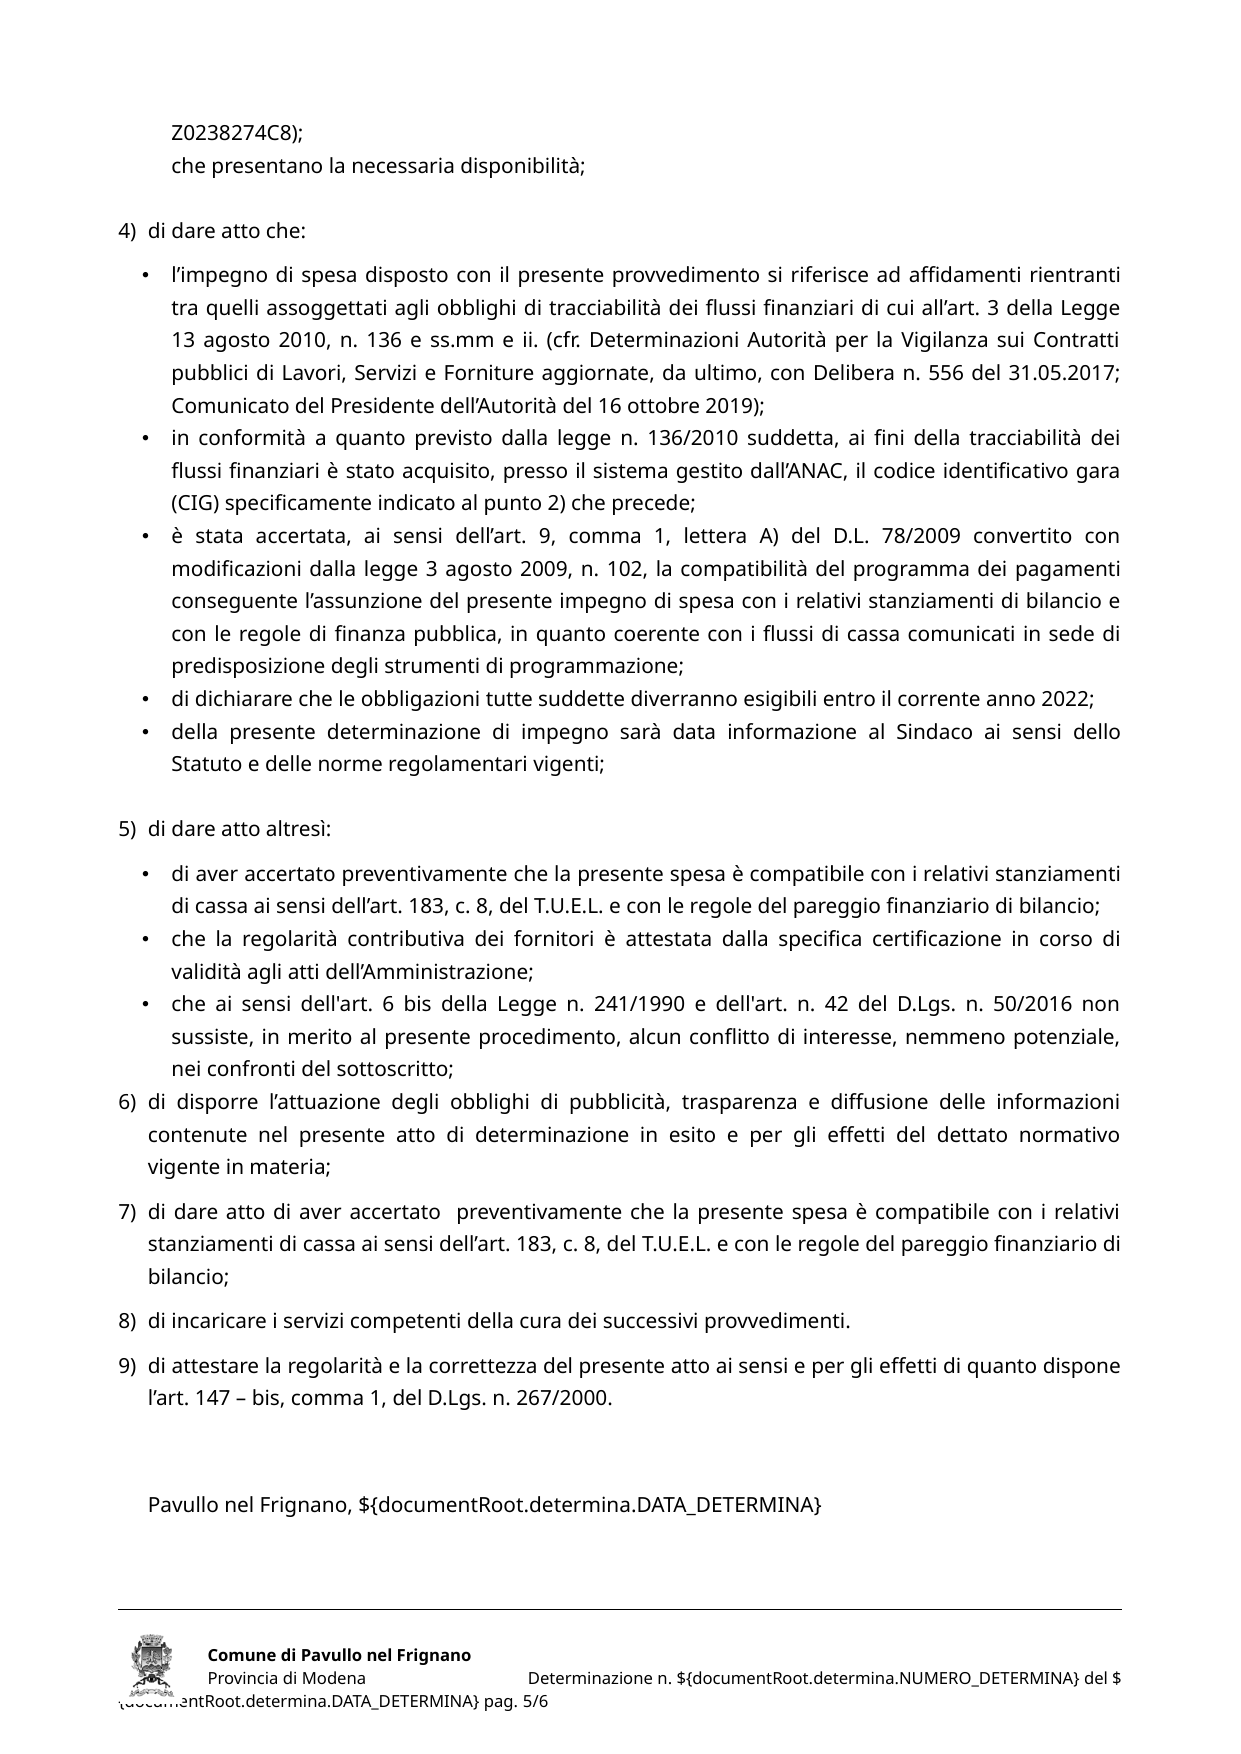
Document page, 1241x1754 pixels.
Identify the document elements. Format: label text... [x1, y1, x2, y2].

list di dare atto altresì: [118, 814, 1122, 843]
text Pavullo nel Frignano, ${documentRoot.determina.DATA_DETERMINA} [118, 1490, 1122, 1518]
list che la regolarità contributiva dei fornitori è attestata dalla specifica certificazione in corso di validità agli atti dell’Amministrazione; [142, 924, 1122, 985]
list che presentano la necessaria disponibilità; [142, 151, 1122, 179]
list che ai sensi dell'art. 6 bis della Legge n. 241/1990 e dell'art. n. 42 del D.Lgs. n. 50/2016 non sussiste, in merito al presente procedimento, alcun conflitto di interesse, nemmeno potenziale, nei confronti del sottoscritto; [142, 989, 1122, 1083]
list di incaricare i servizi competenti della cura dei successivi provvedimenti. [118, 1306, 1122, 1335]
list di aver accertato preventivamente che la presente spesa è compatibile con i relativi stanziamenti di cassa ai sensi dell’art. 183, c. 8, del T.U.E.L. e con le regole del pareggio finanziario di bilancio; [142, 859, 1122, 920]
picture [120, 1631, 183, 1704]
list della presente determinazione di impegno sarà data informazione al Sindaco ai sensi dello Statuto e delle norme regolamentari vigenti; [142, 717, 1122, 778]
list è stata accertata, ai sensi dell’art. 9, comma 1, lettera A) del D.L. 78/2009 convertito con modificazioni dalla legge 3 agosto 2009, n. 102, la compatibilità del programma dei pagamenti conseguente l’assunzione del presente impegno di spesa con i relativi stanziamenti di bilancio e con le regole di finanza pubblica, in quanto coerente con i flussi di cassa comunicati in sede di predisposizione degli strumenti di programmazione; [142, 521, 1122, 680]
list di attestare la regolarità e la correttezza del presente atto ai sensi e per gli effetti di quanto dispone l’art. 147 – bis, comma 1, del D.Lgs. n. 267/2000. [118, 1351, 1122, 1412]
list di dichiarare che le obbligazioni tutte suddette diverranno esigibili entro il corrente anno 2022; [142, 684, 1122, 713]
list di disporre l’attuazione degli obblighi di pubblicità, trasparenza e diffusione delle informazioni contenute nel presente atto di determinazione in esito e per gli effetti del dettato normativo vigente in materia; [118, 1087, 1122, 1181]
list l’impegno di spesa disposto con il presente provvedimento si riferisce ad affidamenti rientranti tra quelli assoggettati agli obblighi di tracciabilità dei flussi finanziari di cui all’art. 3 della Legge 13 agosto 2010, n. 136 e ss.mm e ii. (cfr. Determinazioni Autorità per la Vigilanza sui Contratti pubblici di Lavori, Servizi e Forniture aggiornate, da ultimo, con Delibera n. 556 del 31.05.2017; Comunicato del Presidente dell’Autorità del 16 ottobre 2019); [142, 260, 1122, 419]
list di dare atto di aver accertato preventivamente che la presente spesa è compatibile con i relativi stanziamenti di cassa ai sensi dell’art. 183, c. 8, del T.U.E.L. e con le regole del pareggio finanziario di bilancio; [118, 1197, 1122, 1290]
list di dare atto che: [118, 216, 1122, 244]
list in conformità a quanto previsto dalla legge n. 136/2010 suddetta, ai fini della tracciabilità dei flussi finanziari è stato acquisito, presso il sistema gestito dall’ANAC, il codice identificativo gara (CIG) specificamente indicato al punto 2) che precede; [142, 423, 1122, 517]
list Z0238274C8); [142, 118, 1122, 147]
